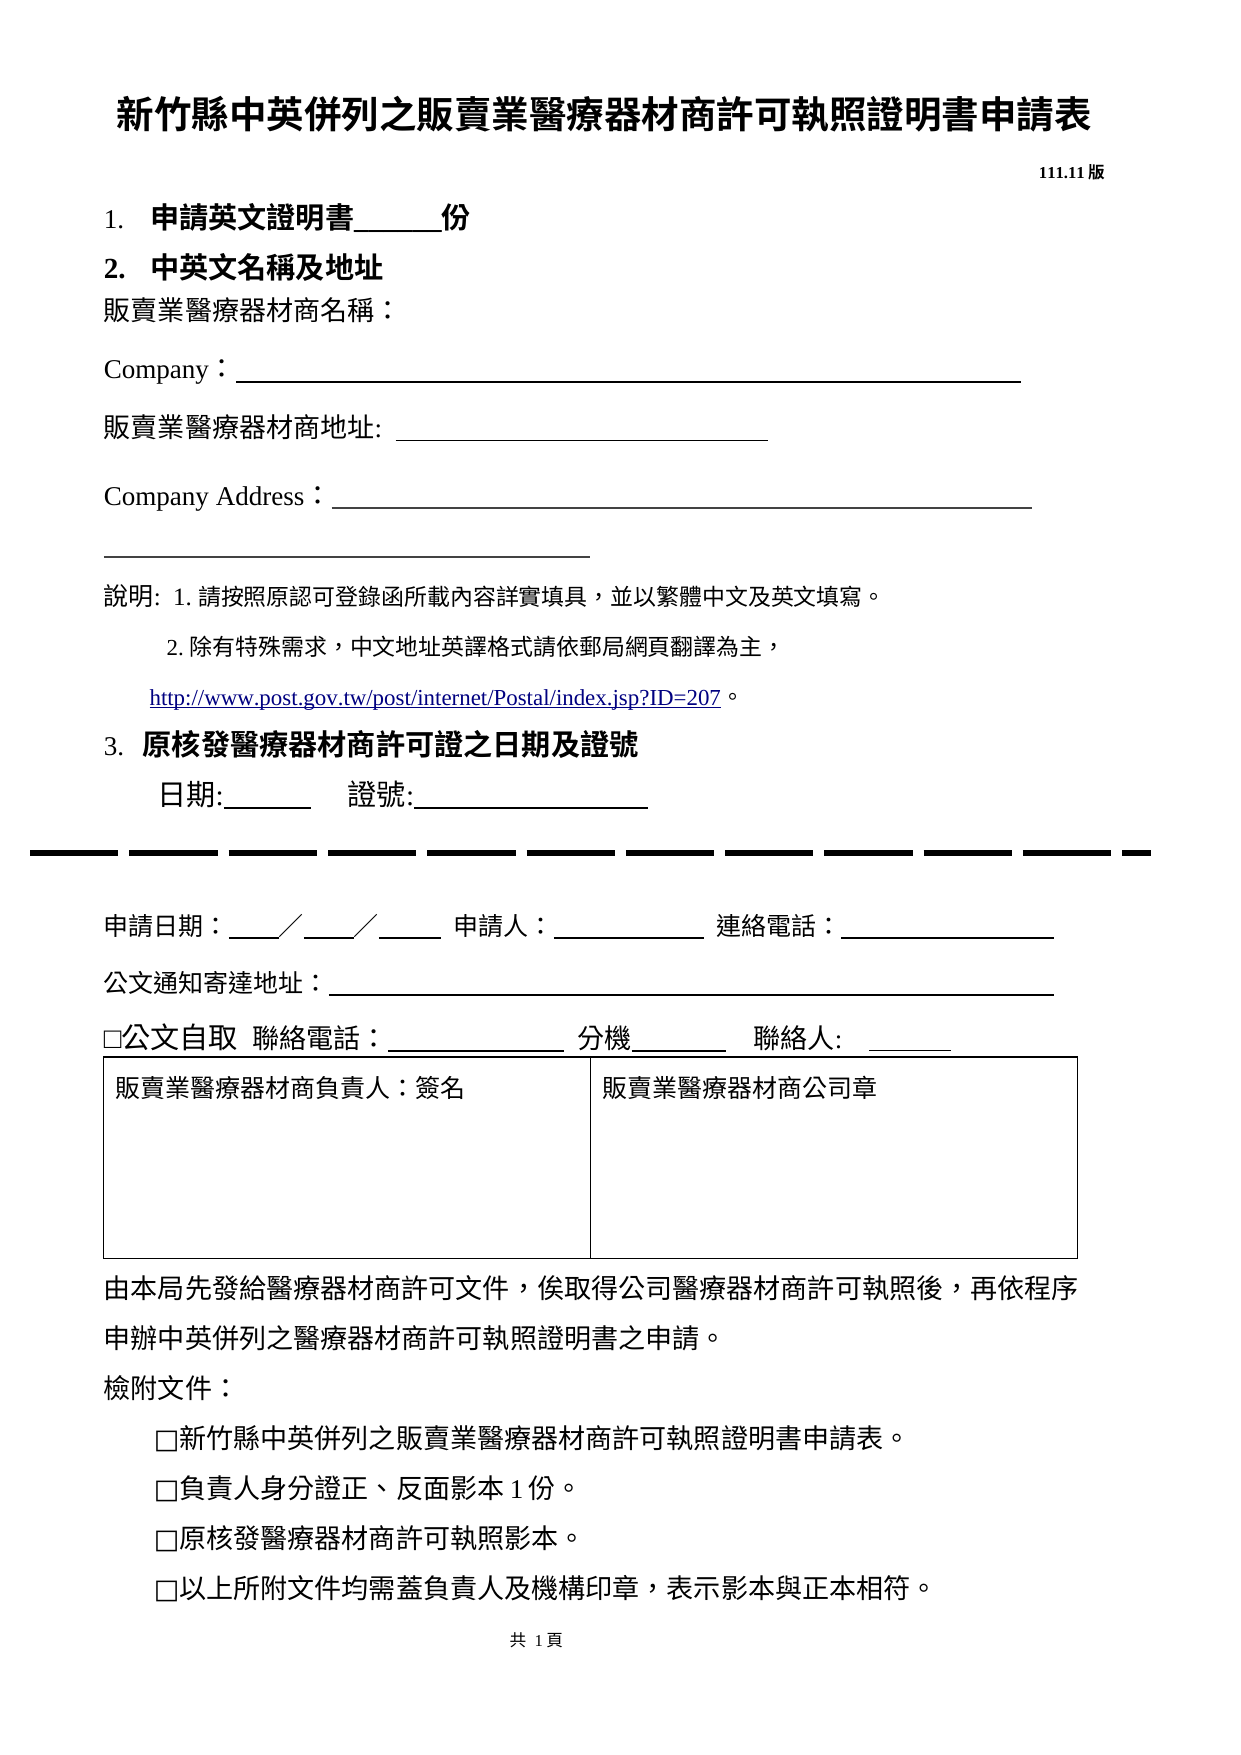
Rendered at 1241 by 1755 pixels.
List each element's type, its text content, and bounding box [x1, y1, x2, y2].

text □公文自取 聯絡電話： 分機 聯絡人: [103, 1004, 1104, 1056]
text 申請日期： ／ ／ 申請人： 連絡電話： [103, 890, 1104, 942]
table_header 販賣業醫療器材商公司章 [591, 1058, 1077, 1257]
text □原核發醫療器材商許可執照影本。 [153, 1508, 1104, 1558]
text 說明: 1. 請按照原認可登錄函所載內容詳實填具，並以繁體中文及英文填寫。 [103, 565, 1104, 615]
text 由本局先發給醫療器材商許可文件，俟取得公司醫療器材商許可執照後，再依程序申辦中英併列之醫療器材商許可執照證明書之申請。 [103, 1258, 1104, 1358]
text 公文通知寄達地址： [103, 947, 1104, 999]
list 原核發醫療器材商許可證之日期及證號 [103, 715, 1104, 765]
text 販賣業醫療器材商地址: [103, 406, 1104, 446]
text 販賣業醫療器材商名稱： [103, 289, 1104, 328]
text 111.11版 [103, 139, 1104, 189]
list 申請英文證明書______份 [103, 189, 1104, 239]
text □負責人身分證正、反面影本1份。 [153, 1458, 1104, 1508]
text 檢附文件： [103, 1358, 1104, 1408]
list 中英文名稱及地址 [103, 239, 1104, 289]
text Company Address： [103, 465, 1104, 515]
table_header 販賣業醫療器材商負責人：簽名 [104, 1058, 590, 1257]
text □新竹縣中英併列之販賣業醫療器材商許可執照證明書申請表。 [153, 1408, 1104, 1458]
text □以上所附文件均需蓋負責人及機構印章，表示影本與正本相符。 [153, 1558, 1104, 1608]
text 2. 除有特殊需求，中文地址英譯格式請依郵局網頁翻譯為主， http://www.post.gov.tw/post/internet/Postal/index.jsp?ID=207。 [103, 615, 1104, 715]
text 新竹縣中英併列之販賣業醫療器材商許可執照證明書申請表 [103, 89, 1104, 139]
text 日期: 證號: [142, 765, 1104, 815]
text Company： [103, 347, 1104, 387]
